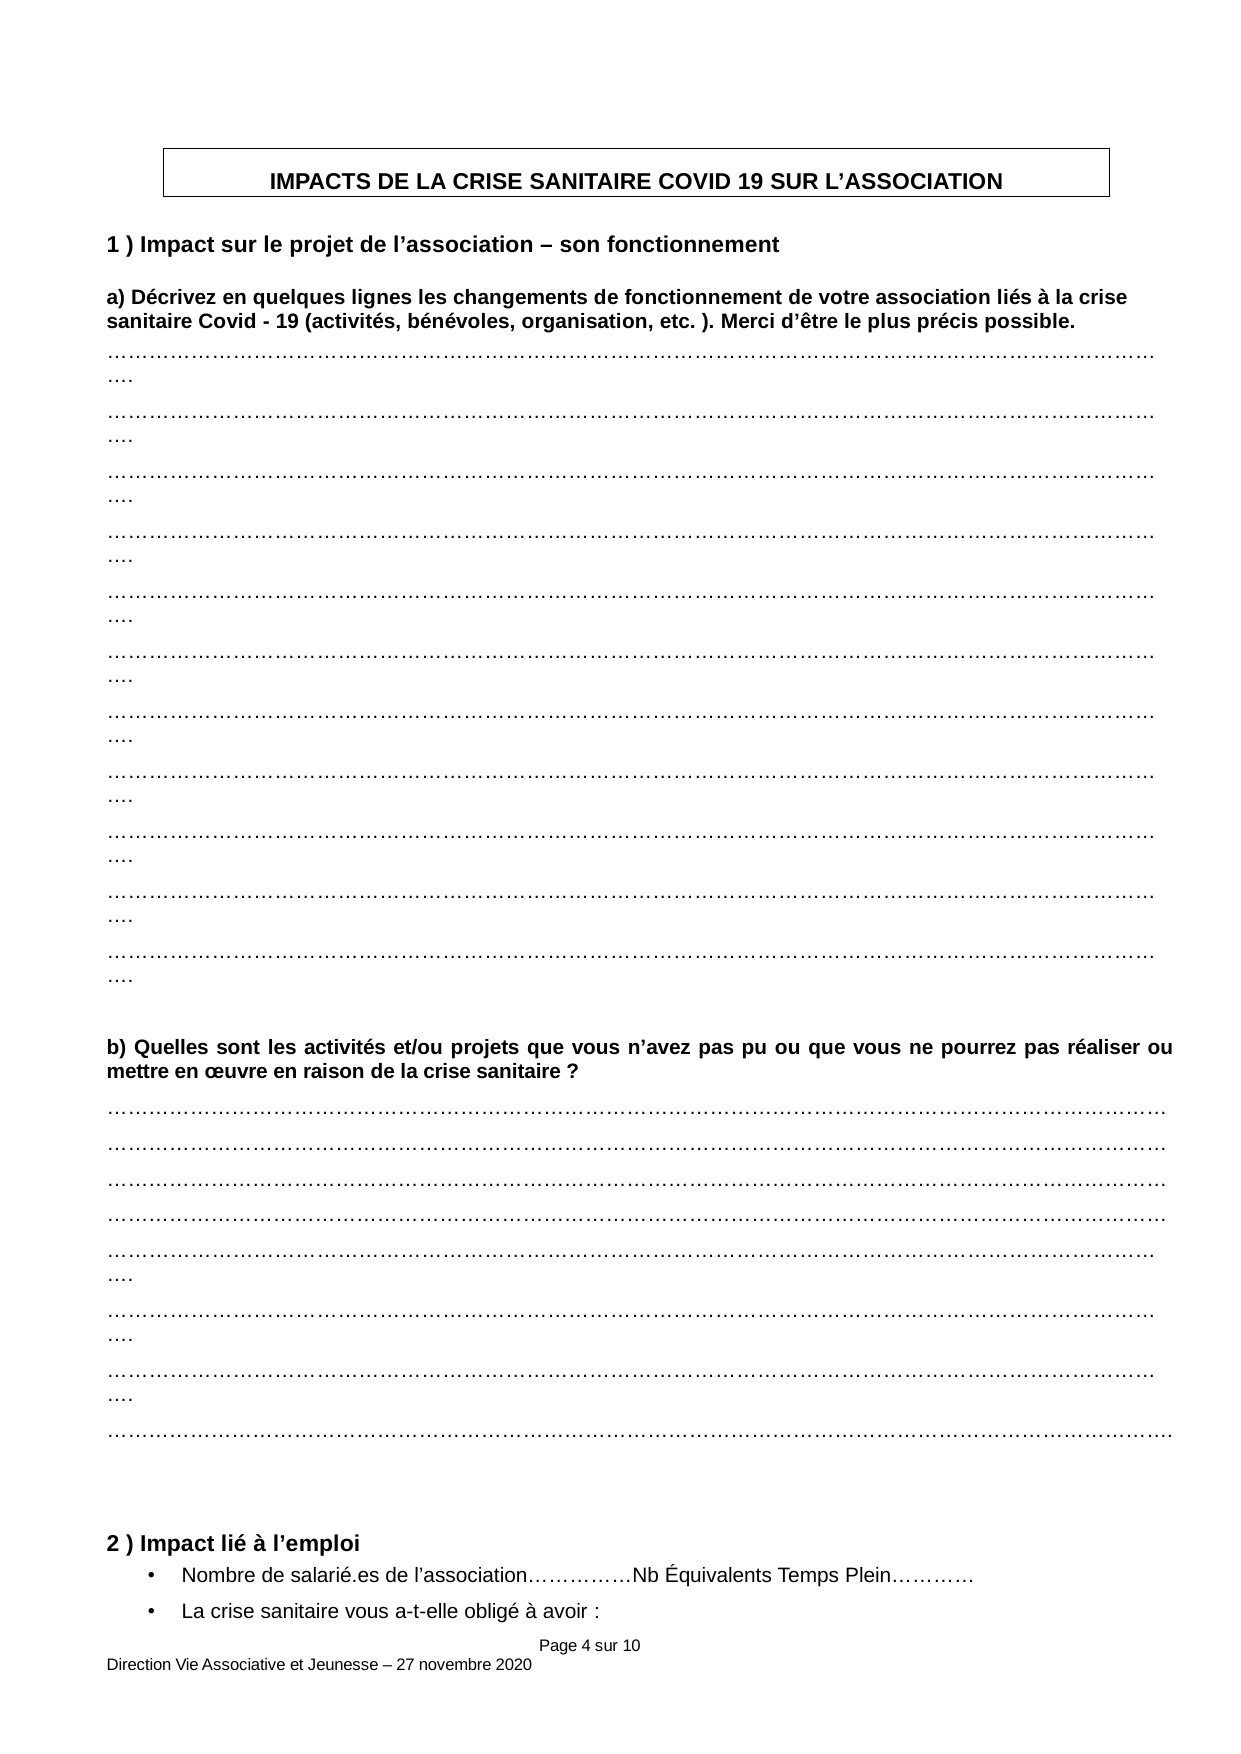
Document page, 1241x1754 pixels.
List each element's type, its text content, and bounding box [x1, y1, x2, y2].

text ………………………………………………………………………………………………………………………………………. [106, 459, 1175, 507]
text ……………………………………………………………………………………………………………………………………… [106, 1166, 1175, 1191]
text b) Quelles sont les activités et/ou projets que vous n’avez pas pu ou que vous ne pourrez pas réaliser ou mettre en œuvre en raison de la crise sanitaire ? [106, 1034, 1175, 1083]
text ……………………………………………………………………………………………………………………………………… [106, 1094, 1175, 1119]
text 1 ) Impact sur le projet de l’association – son fonctionnement [106, 230, 1158, 257]
text ………………………………………………………………………………………………………………………………………. [106, 879, 1175, 927]
text ………………………………………………………………………………………………………………………………………. [106, 519, 1175, 567]
text ………………………………………………………………………………………………………………………………………. [106, 1418, 1175, 1442]
text ………………………………………………………………………………………………………………………………………. [106, 1298, 1175, 1346]
list a) Décrivez en quelques lignes les changements de fonctionnement de votre association liés à la crise sanitaire Covid - 19 (activités, bénévoles, organisation, etc. ). Merci d’être le plus précis possible. [106, 284, 1169, 333]
list La crise sanitaire vous a-t-elle obligé à avoir : [148, 1598, 1169, 1623]
text IMPACTS DE LA CRISE SANITAIRE COVID 19 SUR L’ASSOCIATION [164, 164, 1109, 196]
text ………………………………………………………………………………………………………………………………………. [106, 1358, 1175, 1406]
list Nombre de salarié.es de l’association……………Nb Équivalents Temps Plein………… [148, 1563, 1169, 1587]
text ………………………………………………………………………………………………………………………………………. [106, 699, 1175, 747]
text ………………………………………………………………………………………………………………………………………. [106, 639, 1175, 687]
text ………………………………………………………………………………………………………………………………………. [106, 399, 1175, 447]
text ……………………………………………………………………………………………………………………………………… [106, 1202, 1175, 1226]
text ………………………………………………………………………………………………………………………………………. [106, 819, 1175, 867]
text ………………………………………………………………………………………………………………………………………. [106, 939, 1175, 987]
text ………………………………………………………………………………………………………………………………………. [106, 759, 1175, 807]
text 2 ) Impact lié à l’emploi [106, 1529, 1110, 1557]
text ………………………………………………………………………………………………………………………………………. [106, 339, 1175, 387]
text ………………………………………………………………………………………………………………………………………. [106, 579, 1175, 627]
text ……………………………………………………………………………………………………………………………………… [106, 1131, 1175, 1154]
text ………………………………………………………………………………………………………………………………………. [106, 1238, 1175, 1286]
